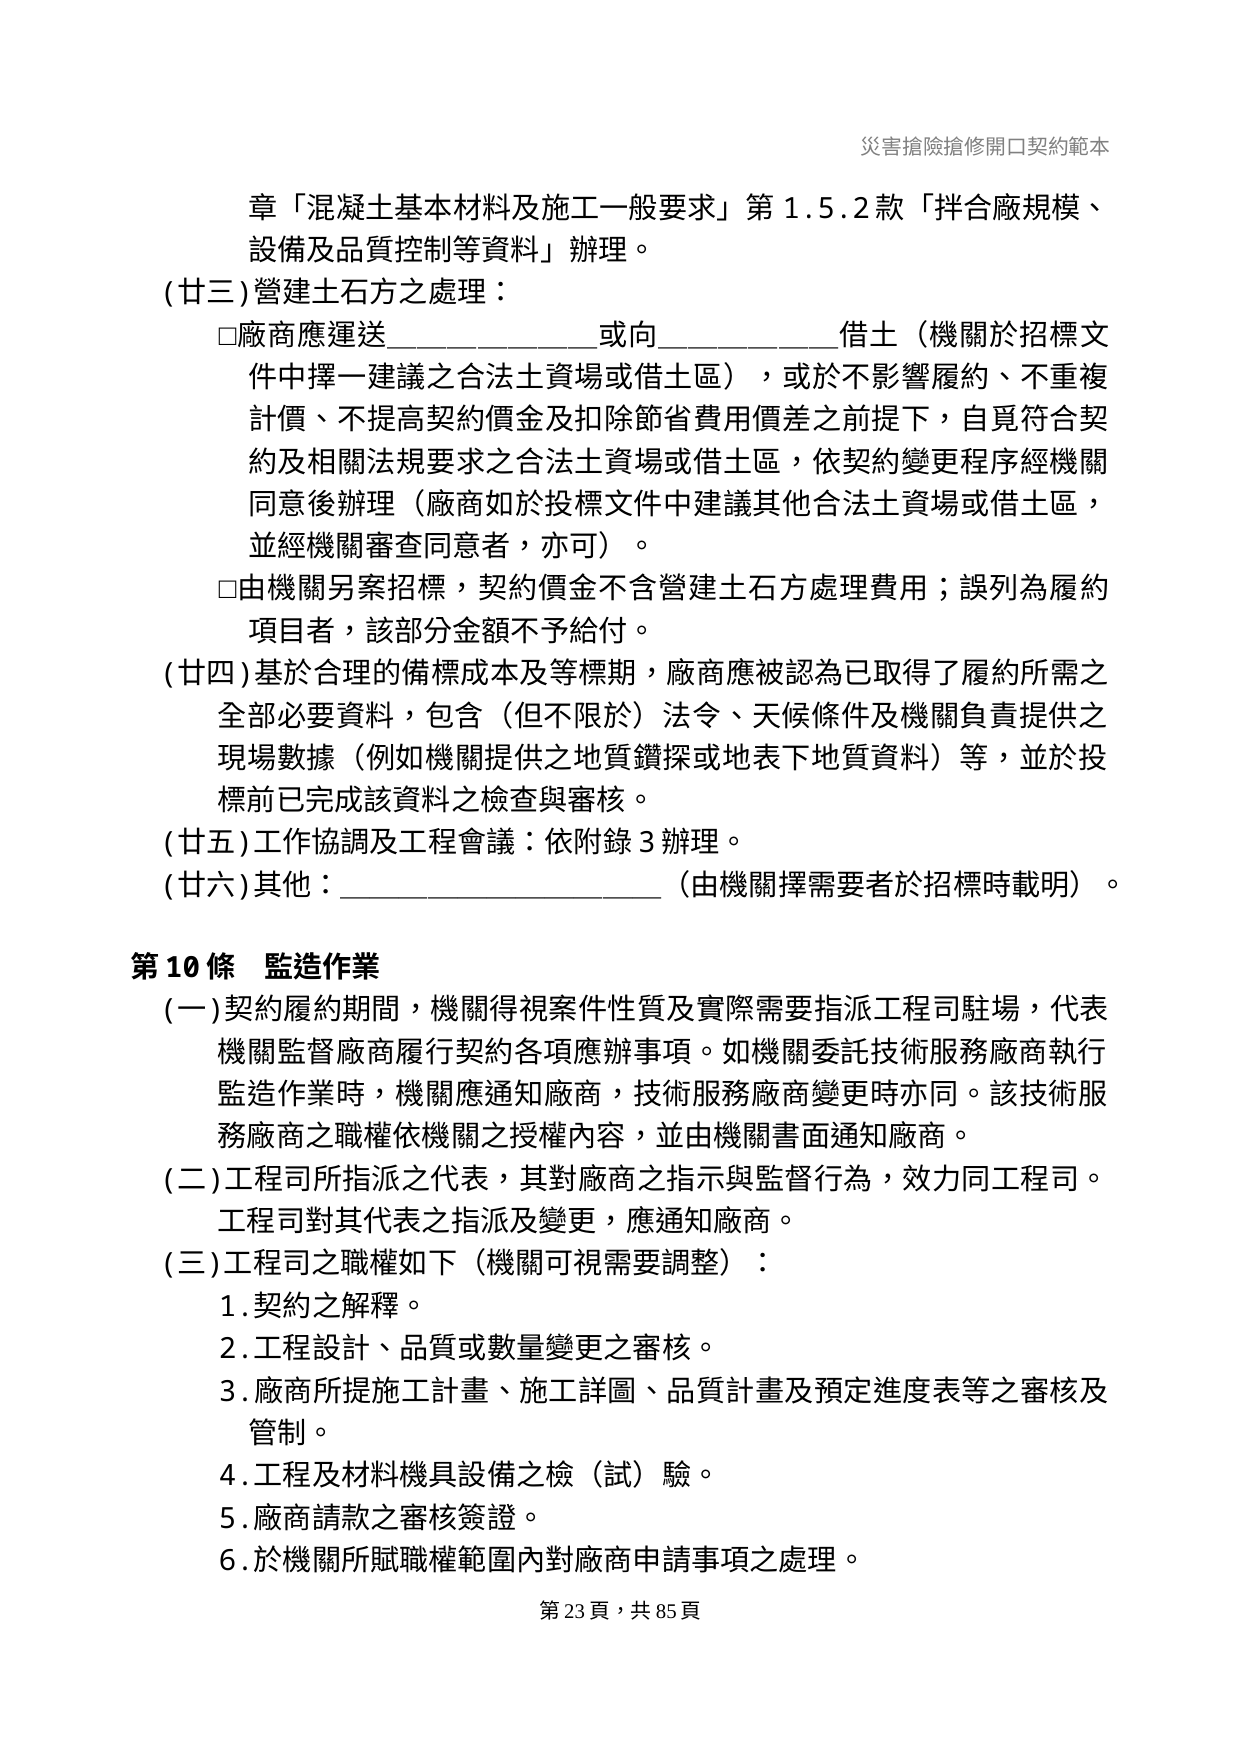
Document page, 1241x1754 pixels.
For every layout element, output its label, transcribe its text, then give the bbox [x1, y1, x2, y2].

text (一)契約履約期間，機關得視案件性質及實際需要指派工程司駐場，代表機關監督廠商履行契約各項應辦事項。如機關委託技術服務廠商執行監造作業時，機關應通知廠商，技術服務廠商變更時亦同。該技術服務廠商之職權依機關之授權內容，並由機關書面通知廠商。 [159, 986, 1110, 1155]
text 4.工程及材料機具設備之檢（試）驗。 [218, 1452, 1110, 1494]
text □由機關另案招標，契約價金不含營建土石方處理費用；誤列為履約項目者，該部分金額不予給付。 [218, 565, 1110, 650]
text 章「混凝土基本材料及施工一般要求」第1.5.2款「拌合廠規模、設備及品質控制等資料」辦理。 [218, 184, 1110, 269]
text □廠商應運送＿＿＿＿＿＿＿或向＿＿＿＿＿＿借土（機關於招標文件中擇一建議之合法土資場或借土區），或於不影響履約、不重複計價、不提高契約價金及扣除節省費用價差之前提下，自覓符合契約及相關法規要求之合法土資場或借土區，依契約變更程序經機關同意後辦理（廠商如於投標文件中建議其他合法土資場或借土區，並經機關審查同意者，亦可）。 [218, 311, 1110, 565]
text 3.廠商所提施工計畫、施工詳圖、品質計畫及預定進度表等之審核及管制。 [218, 1367, 1110, 1452]
text (廿六)其他：＿＿＿＿＿＿＿＿＿＿＿（由機關擇需要者於招標時載明）。 [159, 861, 1110, 904]
text (廿五)工作協調及工程會議：依附錄3辦理。 [159, 819, 1110, 861]
text 1.契約之解釋。 [218, 1282, 1110, 1325]
text 5.廠商請款之審核簽證。 [218, 1494, 1110, 1537]
text (二)工程司所指派之代表，其對廠商之指示與監督行為，效力同工程司。工程司對其代表之指派及變更，應通知廠商。 [159, 1155, 1110, 1240]
text (廿四)基於合理的備標成本及等標期，廠商應被認為已取得了履約所需之全部必要資料，包含（但不限於）法令、天候條件及機關負責提供之現場數據（例如機關提供之地質鑽探或地表下地質資料）等，並於投標前已完成該資料之檢查與審核。 [159, 650, 1110, 819]
text 2.工程設計、品質或數量變更之審核。 [218, 1325, 1110, 1367]
text 第10條 監造作業 [130, 943, 1110, 986]
text (廿三)營建土石方之處理： [159, 269, 1110, 311]
text (三)工程司之職權如下（機關可視需要調整）： [159, 1240, 1110, 1282]
text 6.於機關所賦職權範圍內對廠商申請事項之處理。 [218, 1537, 1110, 1579]
